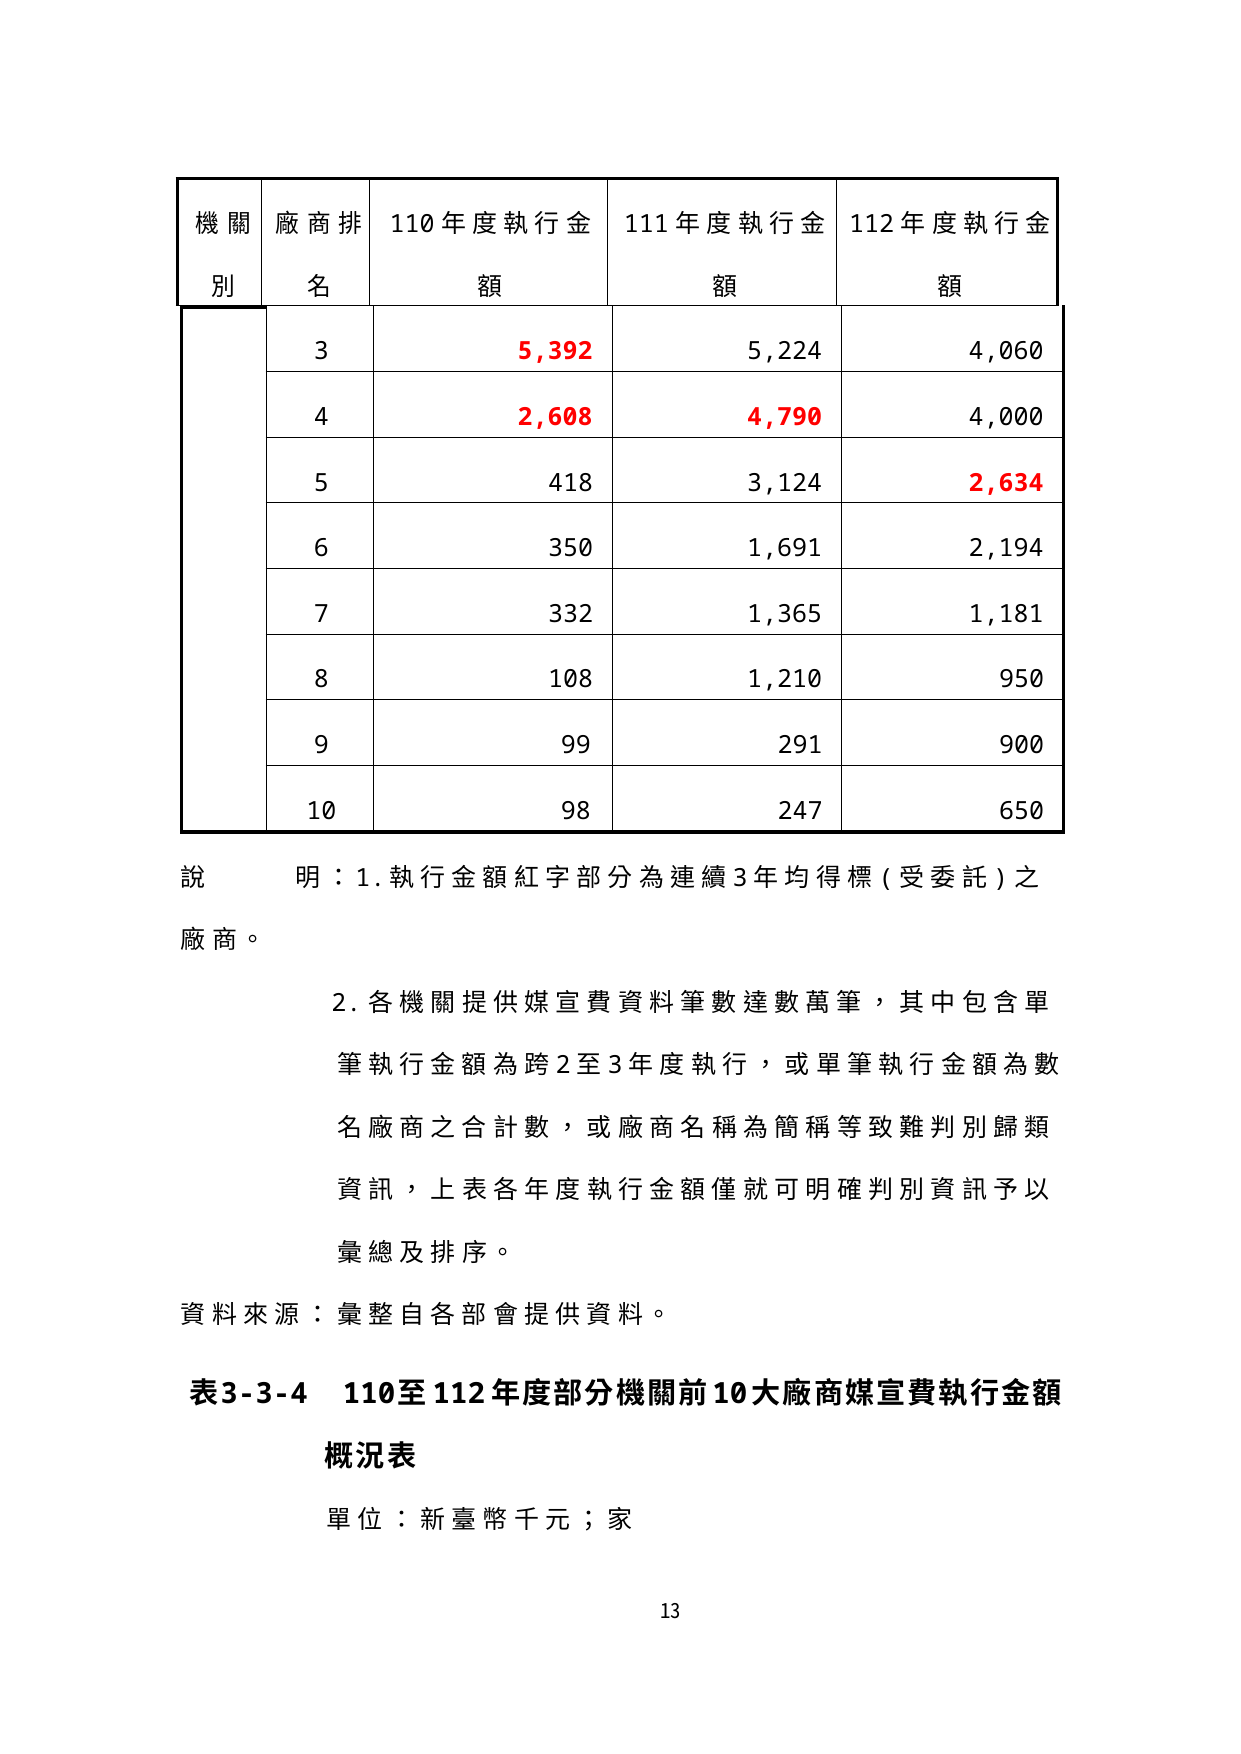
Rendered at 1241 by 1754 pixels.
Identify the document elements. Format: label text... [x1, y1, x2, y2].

table_cell 4,000 [842, 372, 1062, 437]
table_cell 332 [374, 569, 612, 633]
table_cell 5 [267, 438, 373, 502]
table_cell 99 [374, 700, 612, 765]
table_cell 650 [842, 766, 1062, 830]
table_header 廠商排名 [262, 180, 369, 305]
table_cell 4 [267, 372, 373, 437]
table_cell 5,392 [374, 306, 612, 371]
table_cell [183, 309, 266, 830]
table_cell 10 [267, 766, 373, 830]
table_cell 900 [842, 700, 1062, 765]
table_cell 1,365 [613, 569, 841, 633]
table_cell 6 [267, 503, 373, 568]
table_cell 98 [374, 766, 612, 830]
text 資料來源：彙整自各部會提供資料。 [177, 1271, 1063, 1333]
table_header 110年度執行金額 [370, 180, 607, 305]
table_cell 418 [374, 438, 612, 502]
table_header 機關別 [179, 180, 261, 305]
table_header 111年度執行金額 [608, 180, 836, 305]
table_cell 1,210 [613, 635, 841, 699]
table_cell 4,060 [842, 305, 1062, 371]
table_cell 4,790 [613, 372, 841, 437]
table_cell 1,181 [842, 569, 1062, 633]
table_cell 3 [267, 306, 373, 371]
table_cell 950 [842, 635, 1062, 699]
table_cell 3,124 [613, 438, 841, 502]
table_cell 350 [374, 503, 612, 568]
table_cell 1,691 [613, 503, 841, 568]
table_cell 2,194 [842, 503, 1062, 568]
table_cell 9 [267, 700, 373, 765]
table_header 112年度執行金額 [837, 180, 1056, 305]
text 說 明：1.執行金額紅字部分為連續3年均得標(受委託)之廠商。 [177, 833, 1063, 958]
text 表3-3-4 110至112年度部分機關前10大廠商媒宣費執行金額概況表 單位：新臺幣千元；家 [178, 1349, 1063, 1537]
table_cell 8 [267, 635, 373, 699]
table_header [1059, 177, 1063, 305]
text 2.各機關提供媒宣費資料筆數達數萬筆，其中包含單筆執行金額為跨2至3年度執行，或單筆執行金額為數名廠商之合計數，或廠商名稱為簡稱等致難判別歸類資訊，上表各年度執行金額僅就可明確判別資訊予以彙總及排序。 [177, 958, 1063, 1271]
table_cell 108 [374, 635, 612, 699]
table_cell 7 [267, 569, 373, 633]
table_cell 291 [613, 700, 841, 765]
table_cell 2,608 [374, 372, 612, 437]
table_cell 2,634 [842, 438, 1062, 502]
table_cell 5,224 [613, 306, 841, 371]
table_cell 247 [613, 766, 841, 830]
